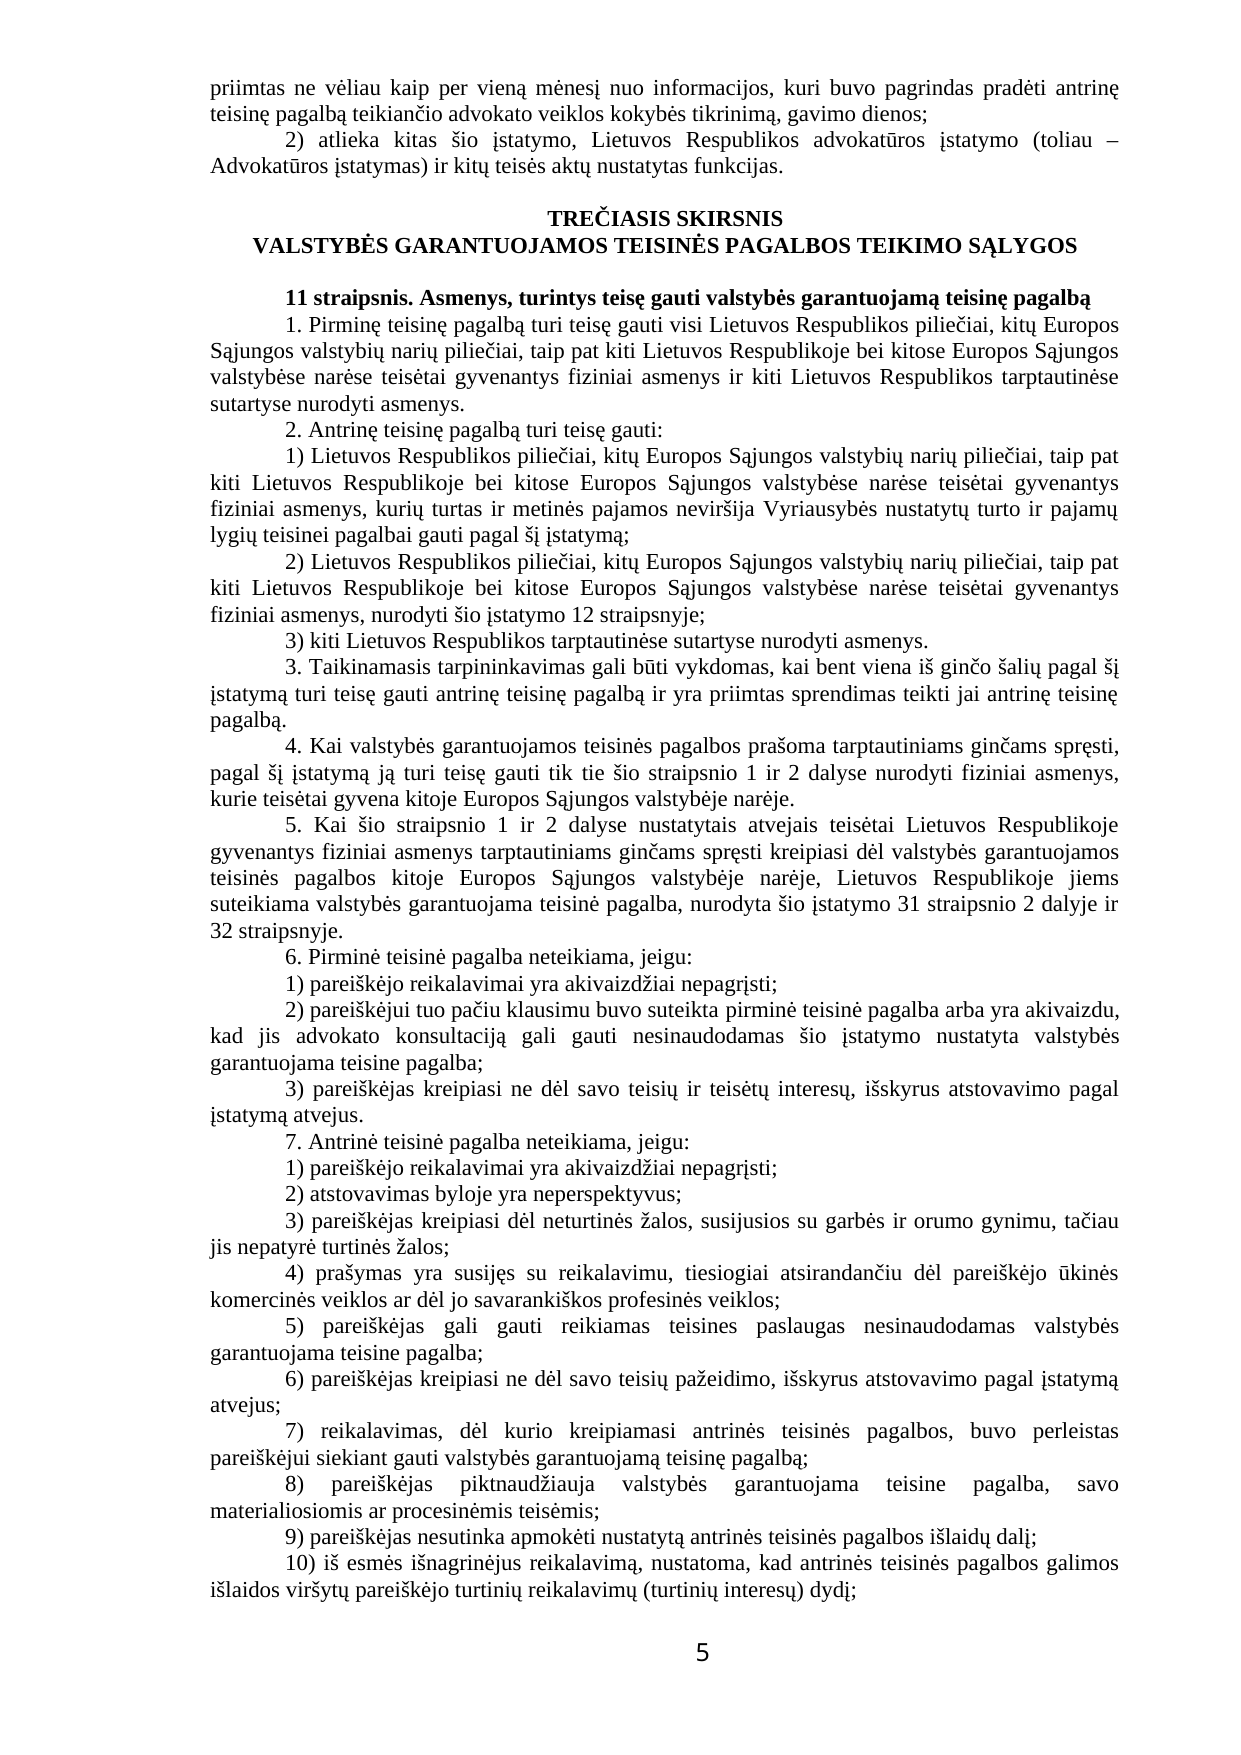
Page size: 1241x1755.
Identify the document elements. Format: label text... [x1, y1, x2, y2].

text 6. Pirminė teisinė pagalba neteikiama, jeigu: [210, 943, 1120, 969]
text priimtas ne vėliau kaip per vieną mėnesį nuo informacijos, kuri buvo pagrindas pradėti antrinę teisinę pagalbą teikiančio advokato veiklos kokybės tikrinimą, gavimo dienos; [210, 73, 1120, 126]
text 5. Kai šio straipsnio 1 ir 2 dalyse nustatytais atvejais teisėtai Lietuvos Respublikoje gyvenantys fiziniai asmenys tarptautiniams ginčams spręsti kreipiasi dėl valstybės garantuojamos teisinės pagalbos kitoje Europos Sąjungos valstybėje narėje, Lietuvos Respublikoje jiems suteikiama valstybės garantuojama teisinė pagalba, nurodyta šio įstatymo 31 straipsnio 2 dalyje ir 32 straipsnyje. [210, 811, 1120, 943]
text 6) pareiškėjas kreipiasi ne dėl savo teisių pažeidimo, išskyrus atstovavimo pagal įstatymą atvejus; [210, 1365, 1120, 1418]
text VALSTYBĖS GARANTUOJAMOS TEISINĖS PAGALBOS TEIKIMO SĄLYGOS [210, 232, 1120, 258]
text 7) reikalavimas, dėl kurio kreipiamasi antrinės teisinės pagalbos, buvo perleistas pareiškėjui siekiant gauti valstybės garantuojamą teisinę pagalbą; [210, 1418, 1120, 1470]
text 2. Antrinę teisinę pagalbą turi teisę gauti: [210, 416, 1120, 442]
text 11 straipsnis. Asmenys, turintys teisę gauti valstybės garantuojamą teisinę pagalbą [285, 284, 1120, 311]
text 3) pareiškėjas kreipiasi dėl neturtinės žalos, susijusios su garbės ir orumo gynimu, tačiau jis nepatyrė turtinės žalos; [210, 1207, 1120, 1259]
text 5) pareiškėjas gali gauti reikiamas teisines paslaugas nesinaudodamas valstybės garantuojama teisine pagalba; [210, 1312, 1120, 1365]
text 4) prašymas yra susijęs su reikalavimu, tiesiogiai atsirandančiu dėl pareiškėjo ūkinės komercinės veiklos ar dėl jo savarankiškos profesinės veiklos; [210, 1259, 1120, 1312]
text 2) pareiškėjui tuo pačiu klausimu buvo suteikta pirminė teisinė pagalba arba yra akivaizdu, kad jis advokato konsultaciją gali gauti nesinaudodamas šio įstatymo nustatyta valstybės garantuojama teisine pagalba; [210, 996, 1120, 1075]
text 1. Pirminę teisinę pagalbą turi teisę gauti visi Lietuvos Respublikos piliečiai, kitų Europos Sąjungos valstybių narių piliečiai, taip pat kiti Lietuvos Respublikoje bei kitose Europos Sąjungos valstybėse narėse teisėtai gyvenantys fiziniai asmenys ir kiti Lietuvos Respublikos tarptautinėse sutartyse nurodyti asmenys. [210, 311, 1120, 416]
text 9) pareiškėjas nesutinka apmokėti nustatytą antrinės teisinės pagalbos išlaidų dalį; [210, 1523, 1120, 1549]
text TREČIASIS SKIRSNIS [210, 205, 1120, 232]
text 3. Taikinamasis tarpininkavimas gali būti vykdomas, kai bent viena iš ginčo šalių pagal šį įstatymą turi teisę gauti antrinę teisinę pagalbą ir yra priimtas sprendimas teikti jai antrinę teisinę pagalbą. [210, 653, 1120, 732]
text 3) pareiškėjas kreipiasi ne dėl savo teisių ir teisėtų interesų, išskyrus atstovavimo pagal įstatymą atvejus. [210, 1075, 1120, 1128]
text 10) iš esmės išnagrinėjus reikalavimą, nustatoma, kad antrinės teisinės pagalbos galimos išlaidos viršytų pareiškėjo turtinių reikalavimų (turtinių interesų) dydį; [210, 1549, 1120, 1602]
text 8) pareiškėjas piktnaudžiauja valstybės garantuojama teisine pagalba, savo materialiosiomis ar procesinėmis teisėmis; [210, 1470, 1120, 1523]
text 1) Lietuvos Respublikos piliečiai, kitų Europos Sąjungos valstybių narių piliečiai, taip pat kiti Lietuvos Respublikoje bei kitose Europos Sąjungos valstybėse narėse teisėtai gyvenantys fiziniai asmenys, kurių turtas ir metinės pajamos neviršija Vyriausybės nustatytų turto ir pajamų lygių teisinei pagalbai gauti pagal šį įstatymą; [210, 442, 1120, 548]
text 1) pareiškėjo reikalavimai yra akivaizdžiai nepagrįsti; [210, 1154, 1120, 1180]
text 2) atlieka kitas šio įstatymo, Lietuvos Respublikos advokatūros įstatymo (toliau – Advokatūros įstatymas) ir kitų teisės aktų nustatytas funkcijas. [210, 126, 1120, 179]
text 4. Kai valstybės garantuojamos teisinės pagalbos prašoma tarptautiniams ginčams spręsti, pagal šį įstatymą ją turi teisę gauti tik tie šio straipsnio 1 ir 2 dalyse nurodyti fiziniai asmenys, kurie teisėtai gyvena kitoje Europos Sąjungos valstybėje narėje. [210, 732, 1120, 811]
text 2) Lietuvos Respublikos piliečiai, kitų Europos Sąjungos valstybių narių piliečiai, taip pat kiti Lietuvos Respublikoje bei kitose Europos Sąjungos valstybėse narėse teisėtai gyvenantys fiziniai asmenys, nurodyti šio įstatymo 12 straipsnyje; [210, 548, 1120, 627]
text 1) pareiškėjo reikalavimai yra akivaizdžiai nepagrįsti; [210, 969, 1120, 996]
text 7. Antrinė teisinė pagalba neteikiama, jeigu: [210, 1128, 1120, 1154]
text 2) atstovavimas byloje yra neperspektyvus; [210, 1180, 1120, 1207]
text 3) kiti Lietuvos Respublikos tarptautinėse sutartyse nurodyti asmenys. [210, 627, 1120, 653]
